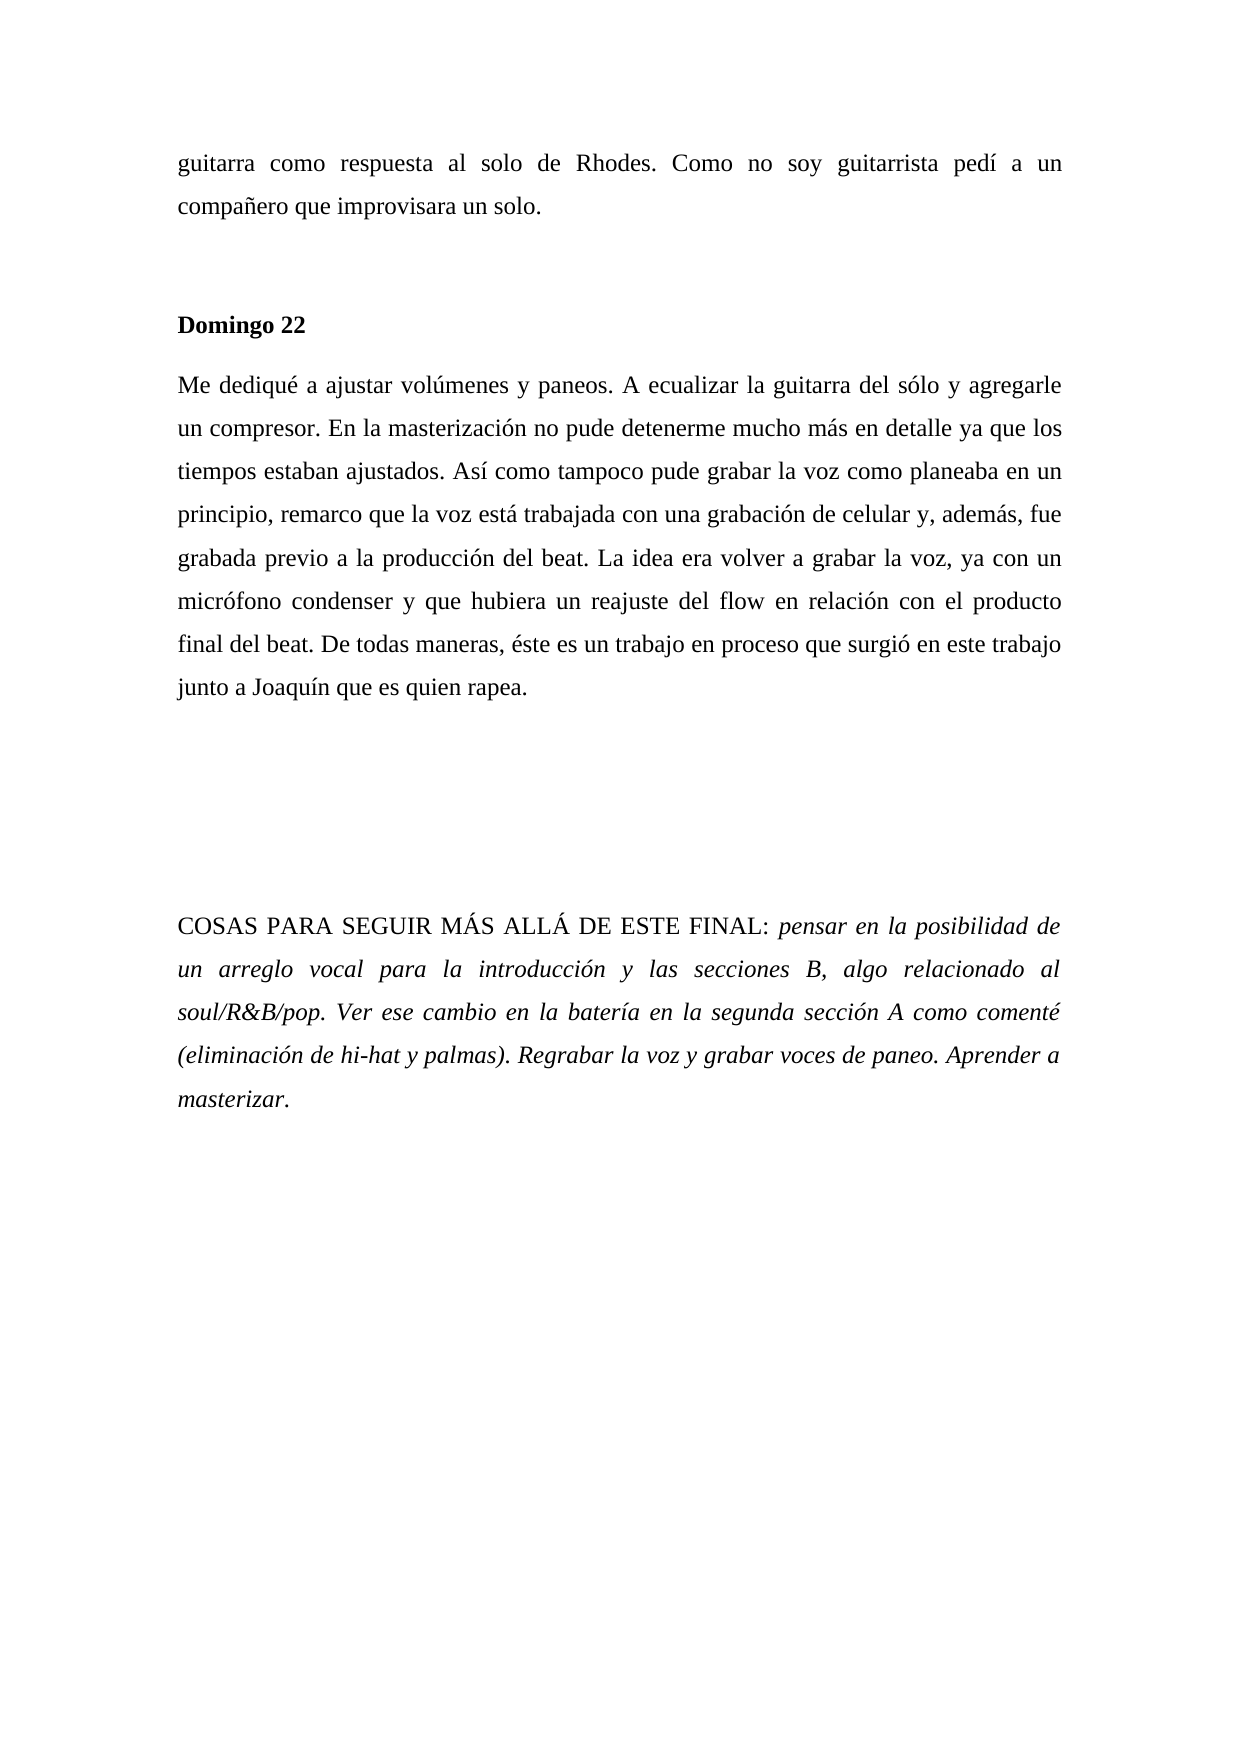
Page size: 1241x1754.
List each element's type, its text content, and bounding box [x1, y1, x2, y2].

text Domingo 22 [177, 310, 1063, 339]
text guitarra como respuesta al solo de Rhodes. Como no soy guitarrista pedí a un compañero que improvisara un solo. [177, 148, 1063, 219]
text COSAS PARA SEGUIR MÁS ALLÁ DE ESTE FINAL: pensar en la posibilidad de un arreglo vocal para la introducción y las secciones B, algo relacionado al soul/R&B/pop. Ver ese cambio en la batería en la segunda sección A como comenté (eliminación de hi-hat y palmas). Regrabar la voz y grabar voces de paneo. Aprender a masterizar. [177, 911, 1063, 1112]
text Me dediqué a ajustar volúmenes y paneos. A ecualizar la guitarra del sólo y agregarle un compresor. En la masterización no pude detenerme mucho más en detalle ya que los tiempos estaban ajustados. Así como tampoco pude grabar la voz como planeaba en un principio, remarco que la voz está trabajada con una grabación de celular y, además, fue grabada previo a la producción del beat. La idea era volver a grabar la voz, ya con un micrófono condenser y que hubiera un reajuste del flow en relación con el producto final del beat. De todas maneras, éste es un trabajo en proceso que surgió en este trabajo junto a Joaquín que es quien rapea. [177, 370, 1063, 701]
